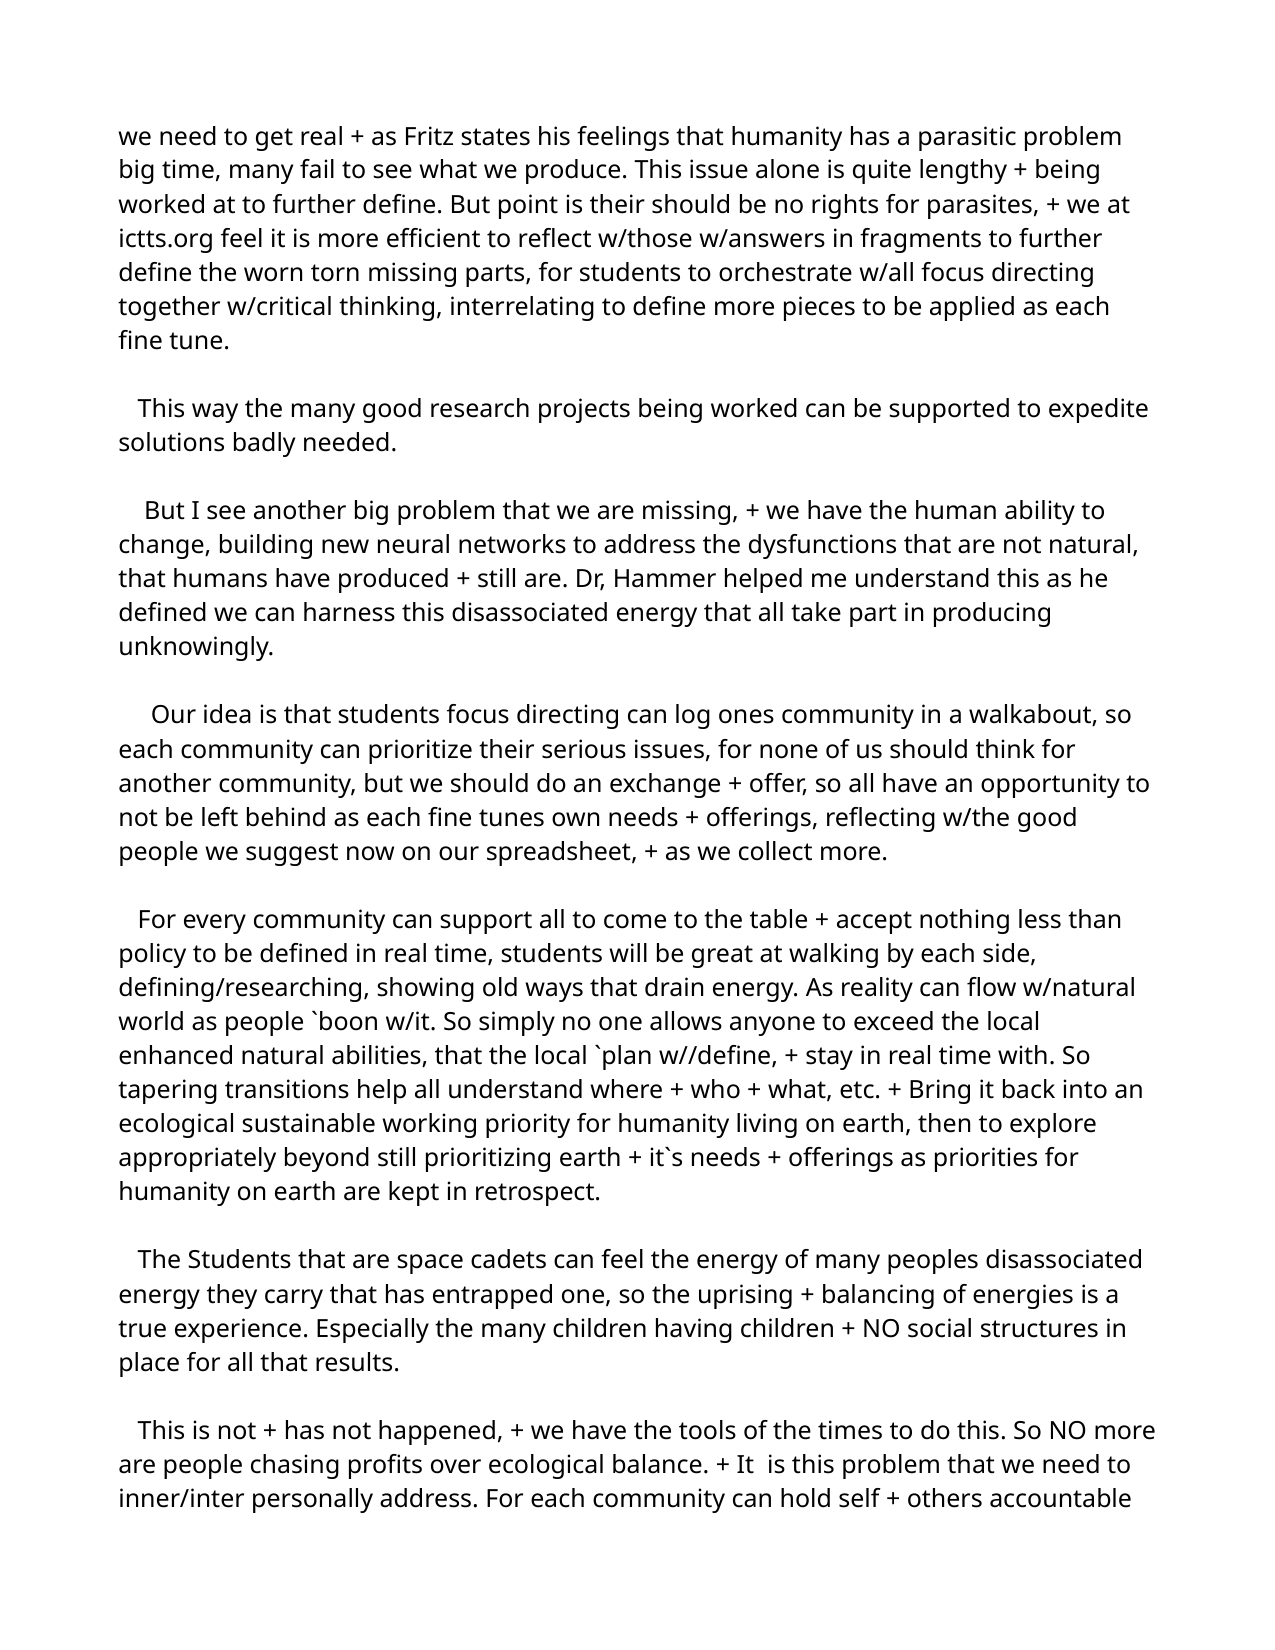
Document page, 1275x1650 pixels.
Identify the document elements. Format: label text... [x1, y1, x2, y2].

text The Students that are space cadets can feel the energy of many peoples disassociated energy they carry that has entrapped one, so the uprising + balancing of energies is a true experience. Especially the many children having children + NO social structures in place for all that results. [118, 1242, 1157, 1378]
text For every community can support all to come to the table + accept nothing less than policy to be defined in real time, students will be great at walking by each side, defining/researching, showing old ways that drain energy. As reality can flow w/natural world as people `boon w/it. So simply no one allows anyone to exceed the local enhanced natural abilities, that the local `plan w//define, + stay in real time with. So tapering transitions help all understand where + who + what, etc. + Bring it back into an ecological sustainable working priority for humanity living on earth, then to explore appropriately beyond still prioritizing earth + it`s needs + offerings as priorities for humanity on earth are kept in retrospect. [118, 902, 1157, 1208]
text But I see another big problem that we are missing, + we have the human ability to change, building new neural networks to address the dysfunctions that are not natural, that humans have produced + still are. Dr, Hammer helped me understand this as he defined we can harness this disassociated energy that all take part in producing unknowingly. [118, 493, 1157, 663]
text Our idea is that students focus directing can log ones community in a walkabout, so each community can prioritize their serious issues, for none of us should think for another community, but we should do an exchange + offer, so all have an opportunity to not be left behind as each fine tunes own needs + offerings, reflecting w/the good people we suggest now on our spreadsheet, + as we collect more. [118, 697, 1157, 867]
text This way the many good research projects being worked can be supported to expedite solutions badly needed. [118, 391, 1157, 459]
text This is not + has not happened, + we have the tools of the times to do this. So NO more are people chasing profits over ecological balance. + It is this problem that we need to inner/inter personally address. For each community can hold self + others accountable [118, 1412, 1157, 1515]
text we need to get real + as Fritz states his feelings that humanity has a parasitic problem big time, many fail to see what we produce. This issue alone is quite lengthy + being worked at to further define. But point is their should be no rights for parasites, + we at ictts.org feel it is more efficient to reflect w/those w/answers in fragments to further define the worn torn missing parts, for students to orchestrate w/all focus directing together w/critical thinking, interrelating to define more pieces to be applied as each fine tune. [118, 118, 1157, 357]
